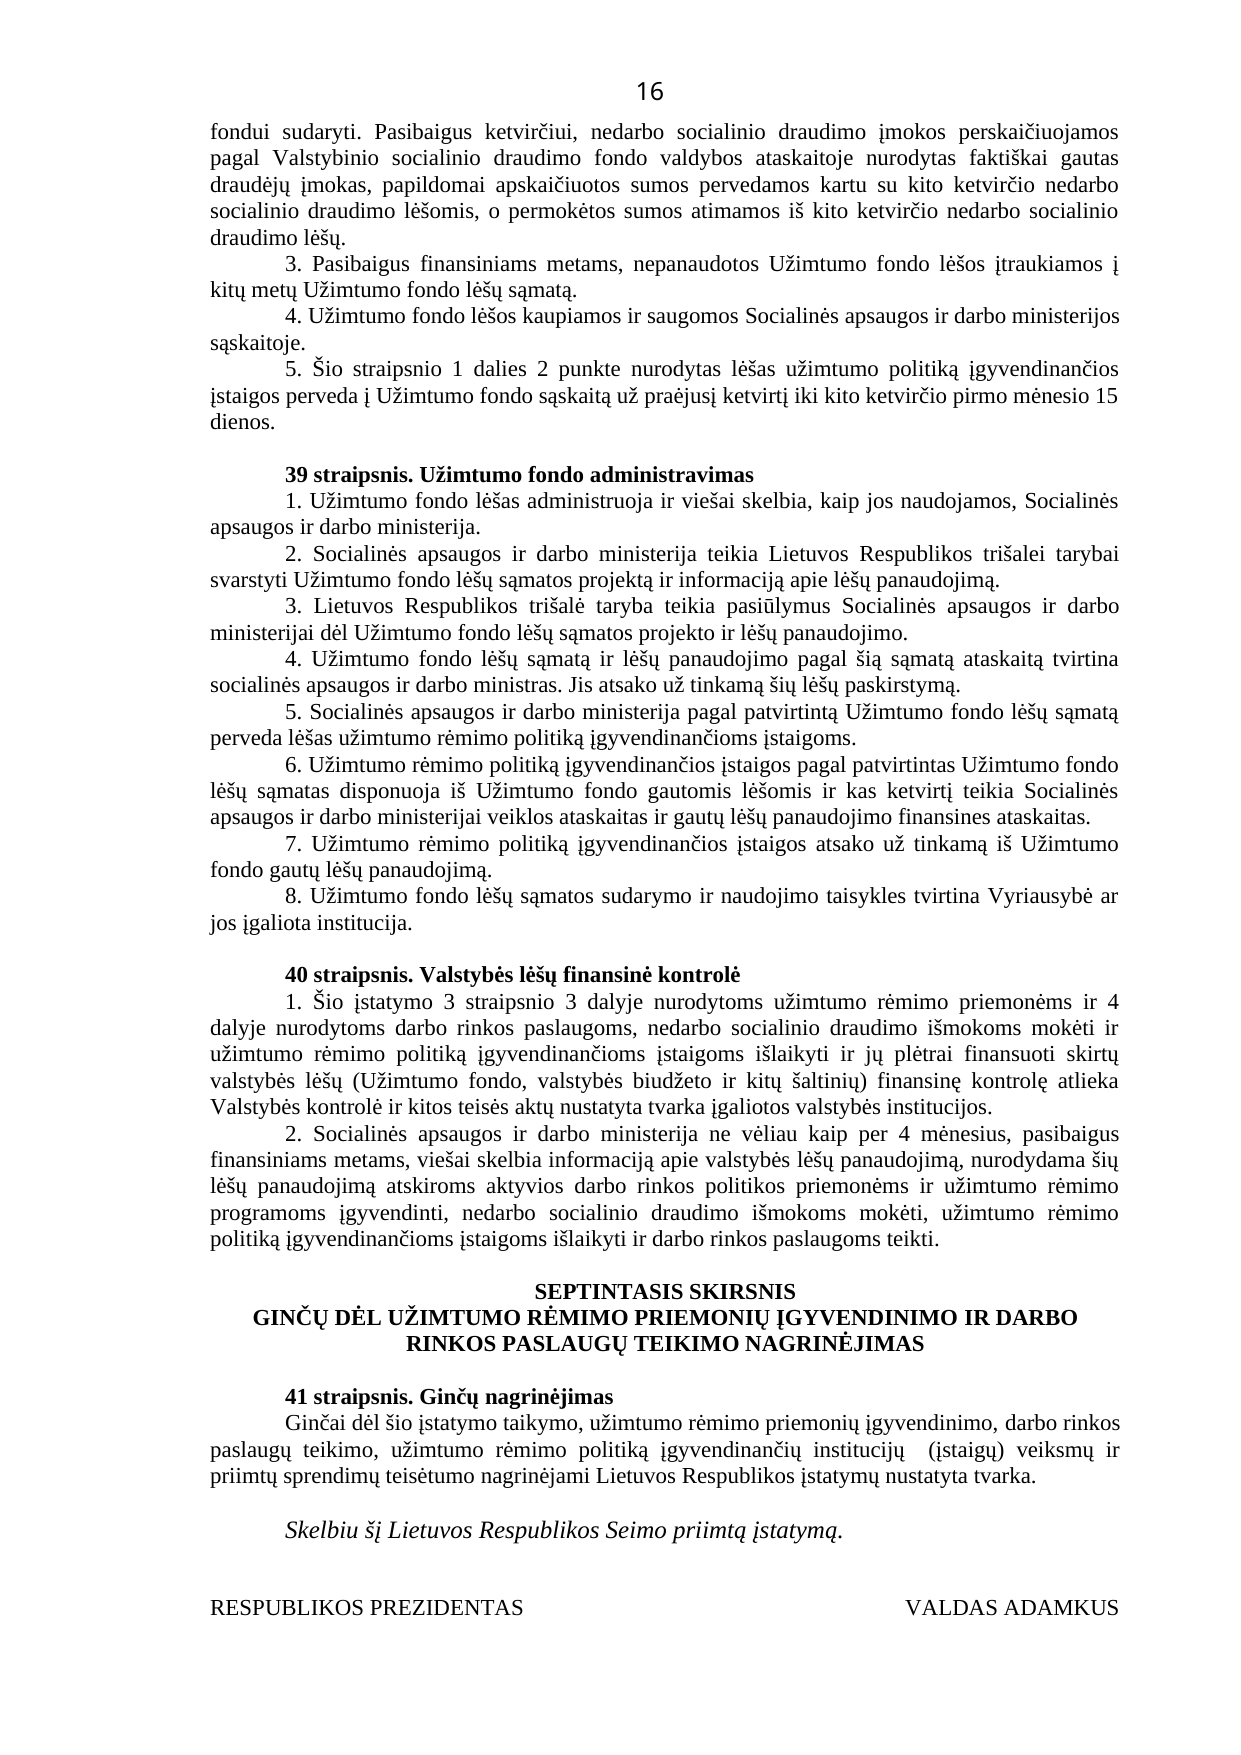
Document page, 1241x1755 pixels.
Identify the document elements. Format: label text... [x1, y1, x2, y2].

text Skelbiu šį Lietuvos Respublikos Seimo priimtą įstatymą. [210, 1515, 1120, 1544]
text 4. Užimtumo fondo lėšos kaupiamos ir saugomos Socialinės apsaugos ir darbo ministerijos sąskaitoje. [210, 303, 1120, 355]
text SEPTINTASIS SKIRSNIS [210, 1278, 1120, 1304]
text 40 straipsnis. Valstybės lėšų finansinė kontrolė [210, 961, 1120, 988]
text GINČŲ DĖL UŽIMTUMO RĖMIMO PRIEMONIŲ ĮGYVENDINIMO ir darbo rinkos paslaugų teikimo NAGRINĖJIMAS [210, 1304, 1120, 1357]
text 4. Užimtumo fondo lėšų sąmatą ir lėšų panaudojimo pagal šią sąmatą ataskaitą tvirtina socialinės apsaugos ir darbo ministras. Jis atsako už tinkamą šių lėšų paskirstymą. [210, 645, 1120, 698]
text 8. Užimtumo fondo lėšų sąmatos sudarymo ir naudojimo taisykles tvirtina Vyriausybė ar jos įgaliota institucija. [210, 882, 1120, 935]
text 1. Šio įstatymo 3 straipsnio 3 dalyje nurodytoms užimtumo rėmimo priemonėms ir 4 dalyje nurodytoms darbo rinkos paslaugoms, nedarbo socialinio draudimo išmokoms mokėti ir užimtumo rėmimo politiką įgyvendinančioms įstaigoms išlaikyti ir jų plėtrai finansuoti skirtų valstybės lėšų (Užimtumo fondo, valstybės biudžeto ir kitų šaltinių) finansinę kontrolę atlieka Valstybės kontrolė ir kitos teisės aktų nustatyta tvarka įgaliotos valstybės institucijos. [210, 988, 1120, 1119]
text 6. Užimtumo rėmimo politiką įgyvendinančios įstaigos pagal patvirtintas Užimtumo fondo lėšų sąmatas disponuoja iš Užimtumo fondo gautomis lėšomis ir kas ketvirtį teikia Socialinės apsaugos ir darbo ministerijai veiklos ataskaitas ir gautų lėšų panaudojimo finansines ataskaitas. [210, 751, 1120, 830]
text 2. Socialinės apsaugos ir darbo ministerija ne vėliau kaip per 4 mėnesius, pasibaigus finansiniams metams, viešai skelbia informaciją apie valstybės lėšų panaudojimą, nurodydama šių lėšų panaudojimą atskiroms aktyvios darbo rinkos politikos priemonėms ir užimtumo rėmimo programoms įgyvendinti, nedarbo socialinio draudimo išmokoms mokėti, užimtumo rėmimo politiką įgyvendinančioms įstaigoms išlaikyti ir darbo rinkos paslaugoms teikti. [210, 1119, 1120, 1251]
text 5. Socialinės apsaugos ir darbo ministerija pagal patvirtintą Užimtumo fondo lėšų sąmatą perveda lėšas užimtumo rėmimo politiką įgyvendinančioms įstaigoms. [210, 698, 1120, 751]
text 39 straipsnis. Užimtumo fondo administravimas [210, 461, 1120, 487]
text 3. Lietuvos Respublikos trišalė taryba teikia pasiūlymus Socialinės apsaugos ir darbo ministerijai dėl Užimtumo fondo lėšų sąmatos projekto ir lėšų panaudojimo. [210, 592, 1120, 645]
text 5. Šio straipsnio 1 dalies 2 punkte nurodytas lėšas užimtumo politiką įgyvendinančios įstaigos perveda į Užimtumo fondo sąskaitą už praėjusį ketvirtį iki kito ketvirčio pirmo mėnesio 15 dienos. [210, 355, 1120, 434]
text 7. Užimtumo rėmimo politiką įgyvendinančios įstaigos atsako už tinkamą iš Užimtumo fondo gautų lėšų panaudojimą. [210, 830, 1120, 882]
text 1. Užimtumo fondo lėšas administruoja ir viešai skelbia, kaip jos naudojamos, Socialinės apsaugos ir darbo ministerija. [210, 487, 1120, 540]
text Ginčai dėl šio įstatymo taikymo, užimtumo rėmimo priemonių įgyvendinimo, darbo rinkos paslaugų teikimo, užimtumo rėmimo politiką įgyvendinančių institucijų (įstaigų) veiksmų ir priimtų sprendimų teisėtumo nagrinėjami Lietuvos Respublikos įstatymų nustatyta tvarka. [210, 1409, 1120, 1488]
text fondui sudaryti. Pasibaigus ketvirčiui, nedarbo socialinio draudimo įmokos perskaičiuojamos pagal Valstybinio socialinio draudimo fondo valdybos ataskaitoje nurodytas faktiškai gautas draudėjų įmokas, papildomai apskaičiuotos sumos pervedamos kartu su kito ketvirčio nedarbo socialinio draudimo lėšomis, o permokėtos sumos atimamos iš kito ketvirčio nedarbo socialinio draudimo lėšų. [210, 118, 1120, 250]
text 2. Socialinės apsaugos ir darbo ministerija teikia Lietuvos Respublikos trišalei tarybai svarstyti Užimtumo fondo lėšų sąmatos projektą ir informaciją apie lėšų panaudojimą. [210, 540, 1120, 592]
text 3. Pasibaigus finansiniams metams, nepanaudotos Užimtumo fondo lėšos įtraukiamos į kitų metų Užimtumo fondo lėšų sąmatą. [210, 250, 1120, 303]
text 41 straipsnis. Ginčų nagrinėjimas [210, 1383, 1120, 1409]
text RESPUBLIKOS PREZIDENTAS VALDAS ADAMKUS [210, 1594, 1120, 1620]
